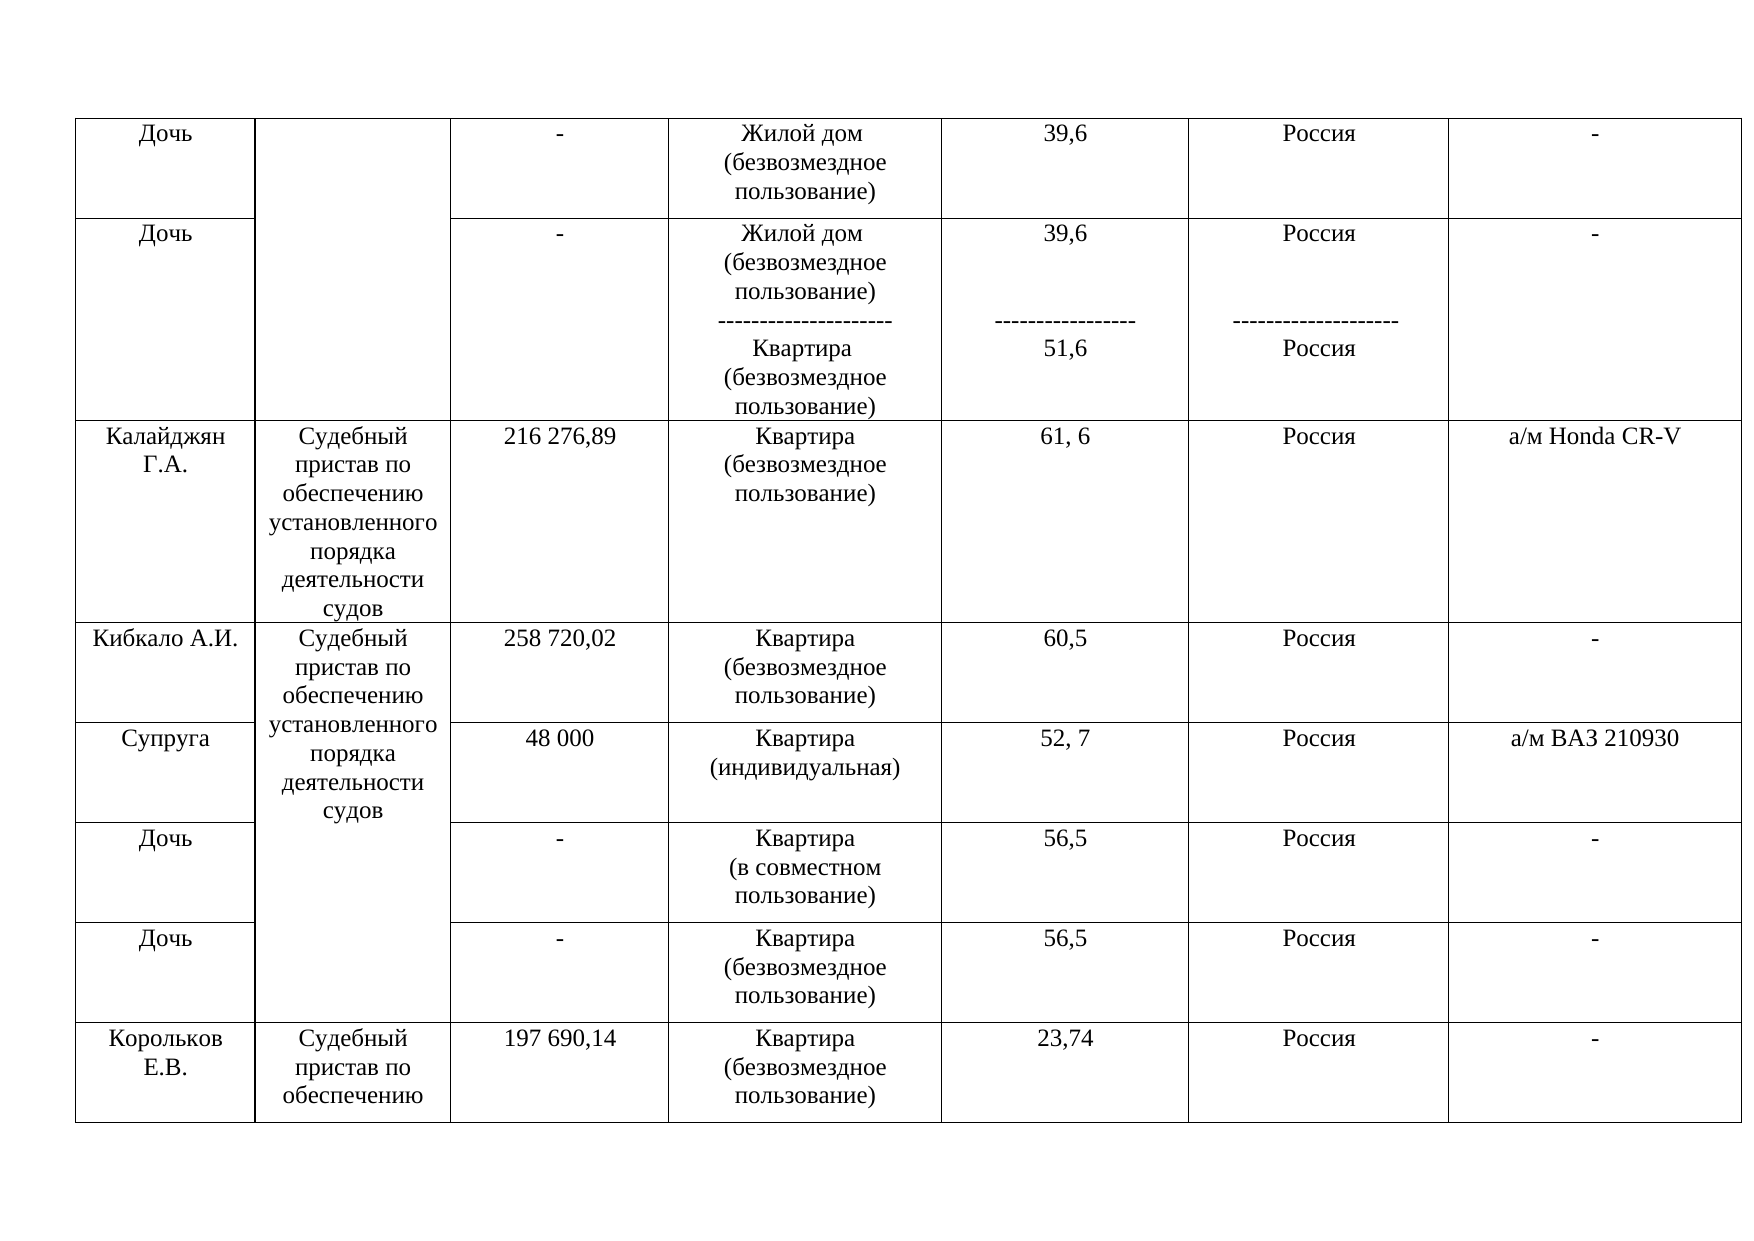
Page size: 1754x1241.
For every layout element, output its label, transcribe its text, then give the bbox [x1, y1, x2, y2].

table_cell 56,5 [942, 923, 1188, 1022]
table_cell - [451, 823, 668, 922]
table_cell Квартира (безвозмездное пользование) [669, 923, 941, 1022]
table_cell Кибкало А.И. [76, 623, 254, 722]
table_cell 258 720,02 [451, 623, 668, 722]
table_cell Дочь [76, 119, 254, 217]
table_cell 48 000 [451, 723, 668, 822]
table_cell Дочь [76, 923, 254, 1022]
table_cell Супруга [76, 723, 254, 822]
table_cell Квартира (безвозмездное пользование) [669, 623, 941, 722]
table_cell Судебный пристав по обеспечению установленного порядка деятельности судов [256, 1023, 450, 1122]
table_cell 61, 6 [942, 421, 1188, 622]
table_cell Россия [1189, 823, 1448, 922]
table_cell Квартира (безвозмездное пользование) [669, 421, 941, 622]
table_cell - [1449, 823, 1741, 922]
table_cell 56,5 [942, 823, 1188, 922]
table_cell Россия [1189, 623, 1448, 722]
table_cell Россия [1189, 119, 1448, 217]
table_cell Россия [1189, 421, 1448, 622]
table_cell - [451, 219, 668, 420]
table_cell Квартира (в совместном пользование) [669, 823, 941, 922]
table_cell 39,6 ----------------- 51,6 [942, 219, 1188, 420]
table_cell - [1449, 923, 1741, 1022]
table_cell Жилой дом (безвозмездное пользование) [669, 119, 941, 217]
table_cell Россия -------------------- Россия [1189, 219, 1448, 420]
table_cell - [1449, 623, 1741, 722]
table_cell Жилой дом (безвозмездное пользование) --------------------- Квартира (безвозмездное пользование) [669, 219, 680, 420]
table_cell Квартира (безвозмездное пользование) [669, 1023, 941, 1122]
table_cell Жилой дом (безвозмездное пользование) --------------------- Квартира (безвозмездное пользование) [930, 219, 941, 420]
table_cell 216 276,89 [451, 421, 668, 622]
table_cell Дочь [76, 219, 254, 420]
table_cell [256, 119, 450, 420]
table_cell Судебный пристав по обеспечению установленного порядка деятельности судов [439, 421, 450, 622]
table_cell Калайджян Г.А. [76, 421, 254, 622]
table_cell 39,6 [942, 119, 1188, 217]
table_cell Судебный пристав по обеспечению установленного порядка деятельности судов [256, 421, 266, 622]
table_cell 23,74 [942, 1023, 1188, 1122]
table_cell Россия [1189, 723, 1448, 822]
table_cell - [1449, 119, 1741, 217]
table_cell Россия [1189, 1023, 1448, 1122]
table_cell 60,5 [942, 623, 1188, 722]
table_cell Судебный пристав по обеспечению установленного порядка деятельности судов [256, 623, 450, 1022]
table_cell - [1449, 1023, 1741, 1122]
table_cell Корольков Е.В. [76, 1023, 254, 1122]
table_cell а/м ВАЗ 210930 [1449, 723, 1741, 822]
table_cell 197 690,14 [451, 1023, 668, 1122]
table_cell - [1449, 219, 1741, 420]
table_cell Квартира (индивидуальная) [669, 723, 941, 822]
table_cell а/м Honda CR-V [1449, 421, 1741, 622]
table_cell - [451, 923, 668, 1022]
table_cell Россия [1189, 923, 1448, 1022]
table_cell 52, 7 [942, 723, 1188, 822]
table_cell - [451, 119, 668, 217]
table_cell Дочь [76, 823, 254, 922]
